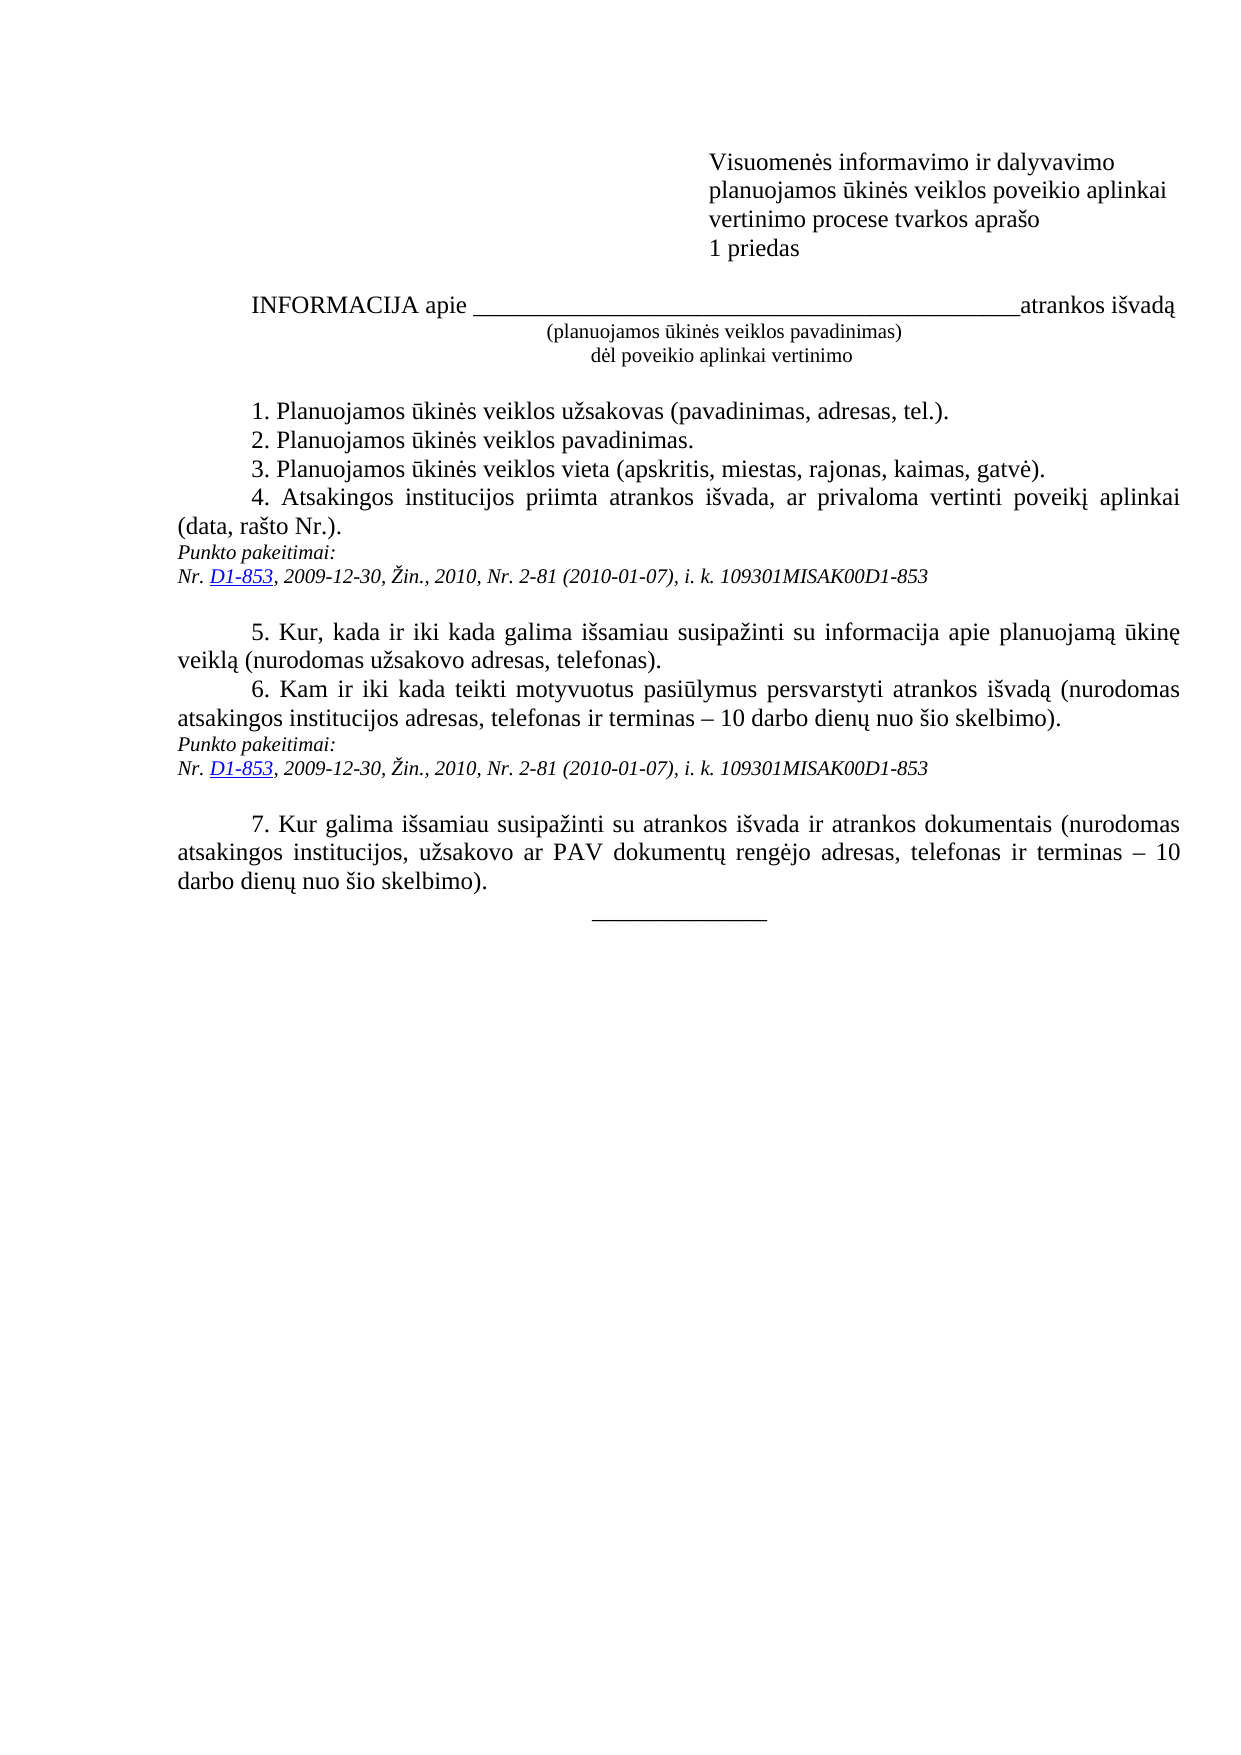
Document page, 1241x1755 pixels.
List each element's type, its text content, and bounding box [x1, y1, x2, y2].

text INFORMACIJA apie atrankos išvadą [177, 291, 1181, 319]
text Punkto pakeitimai: [177, 540, 1181, 564]
text 7. Kur galima išsamiau susipažinti su atrankos išvada ir atrankos dokumentais (nurodomas atsakingos institucijos, užsakovo ar PAV dokumentų rengėjo adresas, telefonas ir terminas – 10 darbo dienų nuo šio skelbimo). [177, 809, 1181, 895]
text vertinimo procese tvarkos aprašo [177, 204, 1181, 233]
text 2. Planuojamos ūkinės veiklos pavadinimas. [177, 425, 1181, 454]
text 1 priedas [177, 233, 1181, 262]
text 4. Atsakingos institucijos priimta atrankos išvada, ar privaloma vertinti poveikį aplinkai (data, rašto Nr.). [177, 482, 1181, 540]
text Nr. D1-853, 2009-12-30, Žin., 2010, Nr. 2-81 (2010-01-07), i. k. 109301MISAK00D1-853 [177, 564, 1181, 588]
text 1. Planuojamos ūkinės veiklos užsakovas (pavadinimas, adresas, tel.). [177, 396, 1181, 425]
text planuojamos ūkinės veiklos poveikio aplinkai [177, 176, 1181, 204]
text 3. Planuojamos ūkinės veiklos vieta (apskritis, miestas, rajonas, kaimas, gatvė). [177, 454, 1181, 482]
text (planuojamos ūkinės veiklos pavadinimas) [177, 319, 1181, 343]
text Visuomenės informavimo ir dalyvavimo [177, 147, 1181, 176]
text 6. Kam ir iki kada teikti motyvuotus pasiūlymus persvarstyti atrankos išvadą (nurodomas atsakingos institucijos adresas, telefonas ir terminas – 10 darbo dienų nuo šio skelbimo). [177, 674, 1181, 732]
text dėl poveikio aplinkai vertinimo [177, 343, 1181, 367]
text ______________ [177, 895, 1181, 924]
text 5. Kur, kada ir iki kada galima išsamiau susipažinti su informacija apie planuojamą ūkinę veiklą (nurodomas užsakovo adresas, telefonas). [177, 617, 1181, 674]
text Nr. D1-853, 2009-12-30, Žin., 2010, Nr. 2-81 (2010-01-07), i. k. 109301MISAK00D1-853 [177, 756, 1181, 780]
text Punkto pakeitimai: [177, 732, 1181, 756]
